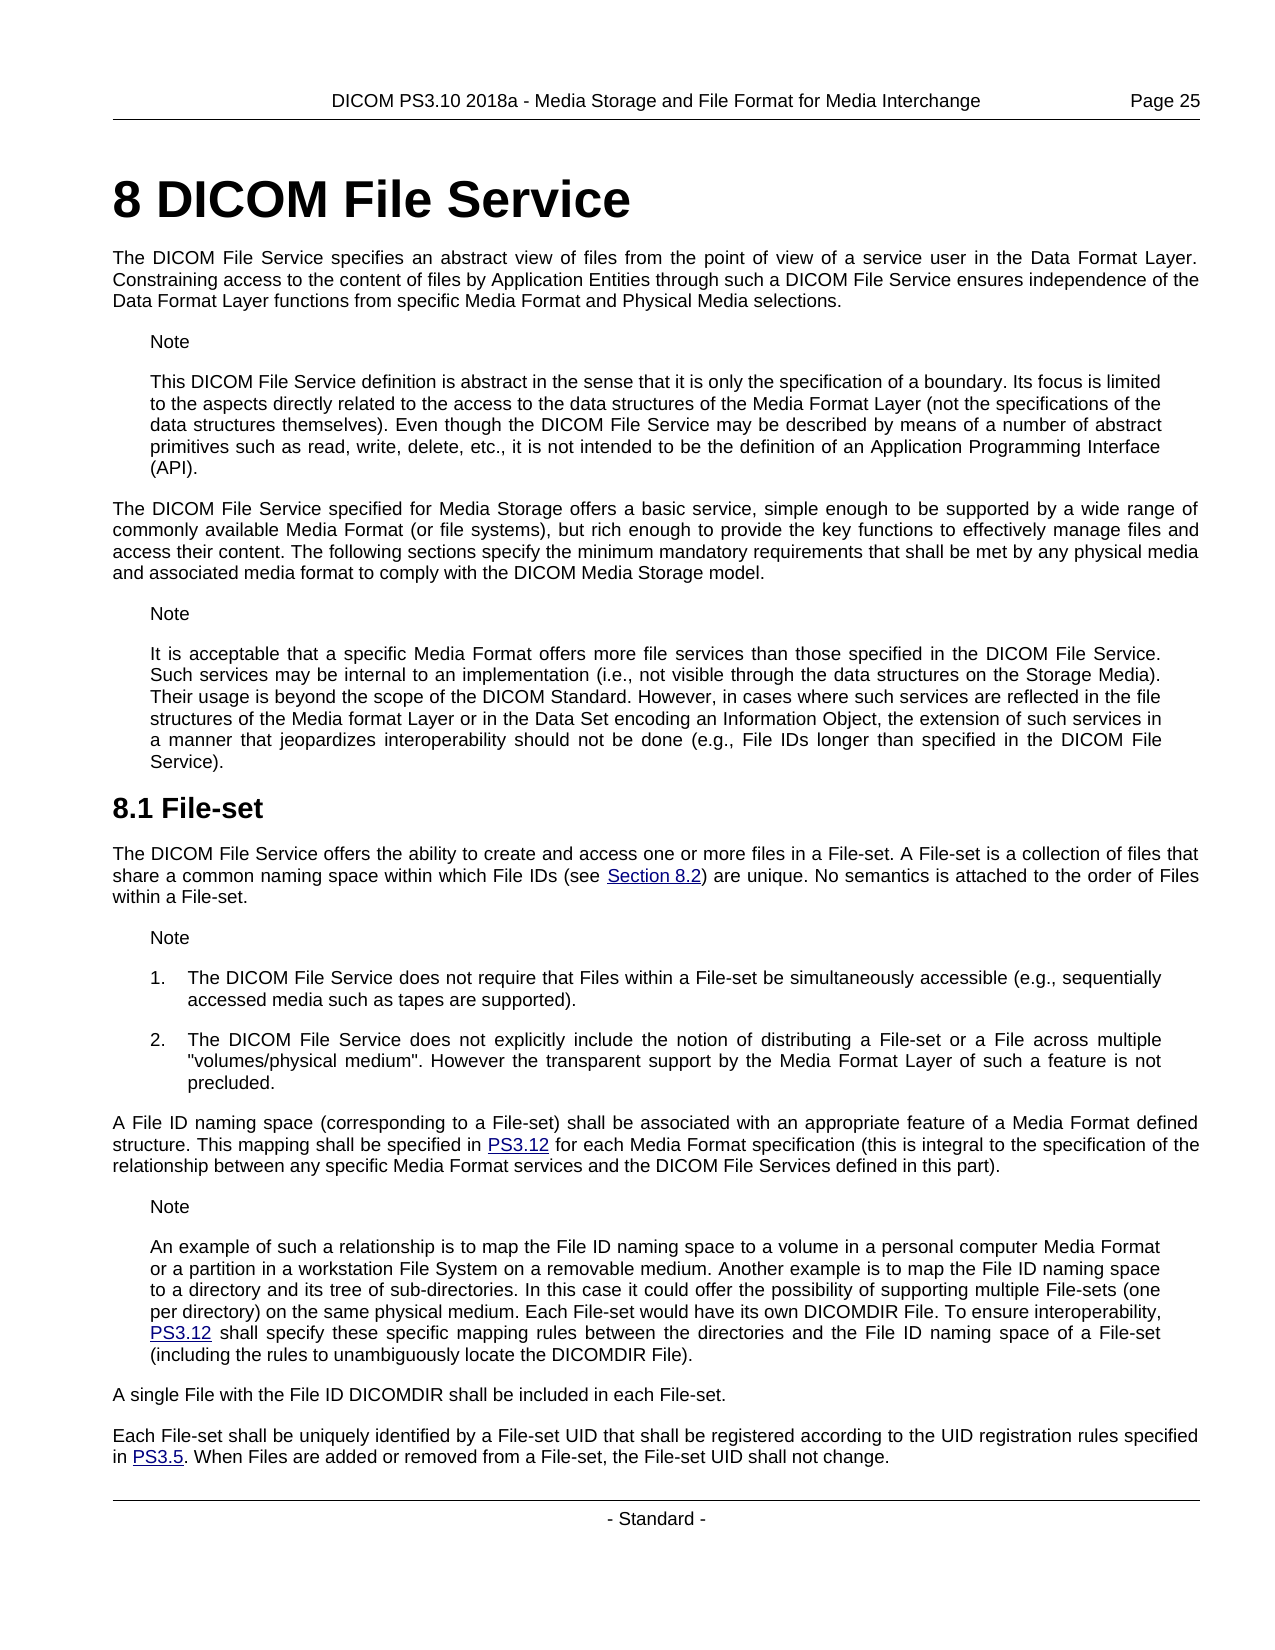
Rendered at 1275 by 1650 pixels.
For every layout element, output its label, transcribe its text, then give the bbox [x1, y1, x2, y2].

text Each File-set shall be uniquely identified by a File-set UID that shall be registered according to the UID registration rules specified in PS3.5. When Files are added or removed from a File-set, the File-set UID shall not change. [112, 1424, 1200, 1467]
list The DICOM File Service does not explicitly include the notion of distributing a File-set or a File across multiple "volumes/physical medium". However the transparent support by the Media Format Layer of such a feature is not precluded. [150, 1029, 1162, 1093]
text This DICOM File Service definition is abstract in the sense that it is only the specification of a boundary. Its focus is limited to the aspects directly related to the access to the data structures of the Media Format Layer (not the specifications of the data structures themselves). Even though the DICOM File Service may be described by means of a number of abstract primitives such as read, write, delete, etc., it is not intended to be the definition of an Application Programming Interface (API). [150, 371, 1162, 479]
text A single File with the File ID DICOMDIR shall be included in each File-set. [112, 1384, 1200, 1406]
text Note [150, 331, 1162, 352]
text Note [150, 602, 1162, 624]
text Note [150, 1196, 1162, 1217]
text The DICOM File Service specifies an abstract view of files from the point of view of a service user in the Data Format Layer. Constraining access to the content of files by Application Entities through such a DICOM File Service ensures independence of the Data Format Layer functions from specific Media Format and Physical Media selections. [112, 247, 1200, 312]
text 8.1 File-set [112, 791, 1200, 824]
text An example of such a relationship is to map the File ID naming space to a volume in a personal computer Media Format or a partition in a workstation File System on a removable medium. Another example is to map the File ID naming space to a directory and its tree of sub-directories. In this case it could offer the possibility of supporting multiple File-sets (one per directory) on the same physical medium. Each File-set would have its own DICOMDIR File. To ensure interoperability, PS3.12 shall specify these specific mapping rules between the directories and the File ID naming space of a File-set (including the rules to unambiguously locate the DICOMDIR File). [150, 1236, 1162, 1365]
text It is acceptable that a specific Media Format offers more file services than those specified in the DICOM File Service. Such services may be internal to an implementation (i.e., not visible through the data structures on the Storage Media). Their usage is beyond the scope of the DICOM Standard. However, in cases where such services are reflected in the file structures of the Media format Layer or in the Data Set encoding an Information Object, the extension of such services in a manner that jeopardizes interoperability should not be done (e.g., File IDs longer than specified in the DICOM File Service). [150, 643, 1162, 772]
text 8 DICOM File Service [112, 169, 1200, 228]
text The DICOM File Service offers the ability to create and access one or more files in a File-set. A File-set is a collection of files that share a common naming space within which File IDs (see Section 8.2) are unique. No semantics is attached to the order of Files within a File-set. [112, 843, 1200, 908]
text Note [150, 927, 1162, 948]
text The DICOM File Service specified for Media Storage offers a basic service, simple enough to be supported by a wide range of commonly available Media Format (or file systems), but rich enough to provide the key functions to effectively manage files and access their content. The following sections specify the minimum mandatory requirements that shall be met by any physical media and associated media format to comply with the DICOM Media Storage model. [112, 497, 1200, 584]
list The DICOM File Service does not require that Files within a File-set be simultaneously accessible (e.g., sequentially accessed media such as tapes are supported). [150, 967, 1162, 1010]
text A File ID naming space (corresponding to a File-set) shall be associated with an appropriate feature of a Media Format defined structure. This mapping shall be specified in PS3.12 for each Media Format specification (this is integral to the specification of the relationship between any specific Media Format services and the DICOM File Services defined in this part). [112, 1112, 1200, 1177]
